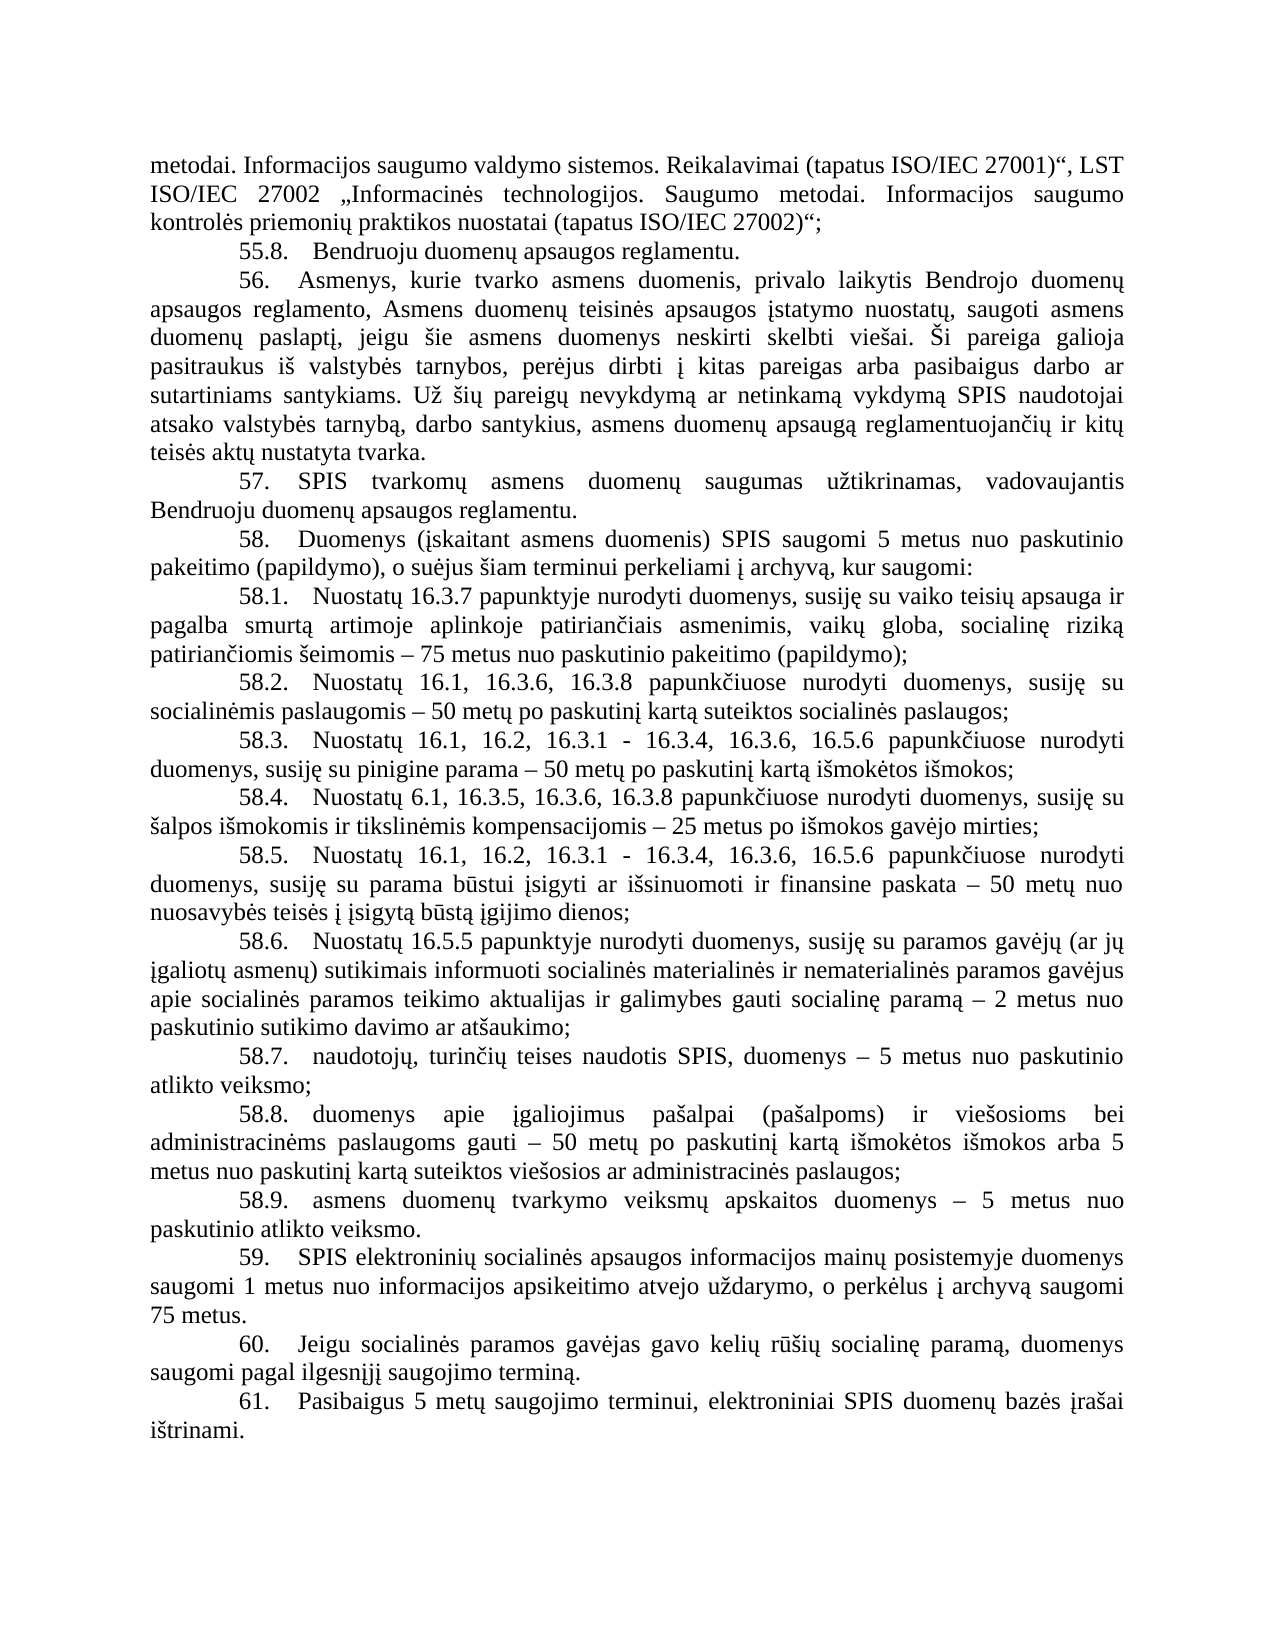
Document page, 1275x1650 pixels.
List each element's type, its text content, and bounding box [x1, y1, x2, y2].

text 55.8. Bendruoju duomenų apsaugos reglamentu. [150, 236, 1125, 265]
text 58.8. duomenys apie įgaliojimus pašalpai (pašalpoms) ir viešosioms bei administracinėms paslaugoms gauti ‒ 50 metų po paskutinį kartą išmokėtos išmokos arba 5 metus nuo paskutinį kartą suteiktos viešosios ar administracinės paslaugos; [150, 1099, 1125, 1185]
text 60. Jeigu socialinės paramos gavėjas gavo kelių rūšių socialinę paramą, duomenys saugomi pagal ilgesnįjį saugojimo terminą. [150, 1329, 1125, 1386]
text 58.2. Nuostatų 16.1, 16.3.6, 16.3.8 papunkčiuose nurodyti duomenys, susiję su socialinėmis paslaugomis – 50 metų po paskutinį kartą suteiktos socialinės paslaugos; [150, 667, 1125, 725]
text 58.3. Nuostatų 16.1, 16.2, 16.3.1 - 16.3.4, 16.3.6, 16.5.6 papunkčiuose nurodyti duomenys, susiję su pinigine parama – 50 metų po paskutinį kartą išmokėtos išmokos; [150, 725, 1125, 782]
text 61. Pasibaigus 5 metų saugojimo terminui, elektroniniai SPIS duomenų bazės įrašai ištrinami. [150, 1386, 1125, 1444]
text 58.6. Nuostatų 16.5.5 papunktyje nurodyti duomenys, susiję su paramos gavėjų (ar jų įgaliotų asmenų) sutikimais informuoti socialinės materialinės ir nematerialinės paramos gavėjus apie socialinės paramos teikimo aktualijas ir galimybes gauti socialinę paramą ‒ 2 metus nuo paskutinio sutikimo davimo ar atšaukimo; [150, 926, 1125, 1041]
text 58.7. naudotojų, turinčių teises naudotis SPIS, duomenys ‒ 5 metus nuo paskutinio atlikto veiksmo; [150, 1041, 1125, 1099]
text 57. SPIS tvarkomų asmens duomenų saugumas užtikrinamas, vadovaujantis Bendruoju duomenų apsaugos reglamentu. [150, 466, 1125, 524]
text 59. SPIS elektroninių socialinės apsaugos informacijos mainų posistemyje duomenys saugomi 1 metus nuo informacijos apsikeitimo atvejo uždarymo, o perkėlus į archyvą saugomi 75 metus. [150, 1242, 1125, 1329]
text 58. Duomenys (įskaitant asmens duomenis) SPIS saugomi 5 metus nuo paskutinio pakeitimo (papildymo), o suėjus šiam terminui perkeliami į archyvą, kur saugomi: [150, 524, 1125, 581]
text metodai. Informacijos saugumo valdymo sistemos. Reikalavimai (tapatus ISO/IEC 27001)“, LST ISO/IEC 27002 „Informacinės technologijos. Saugumo metodai. Informacijos saugumo kontrolės priemonių praktikos nuostatai (tapatus ISO/IEC 27002)“; [150, 150, 1125, 236]
text 58.1. Nuostatų 16.3.7 papunktyje nurodyti duomenys, susiję su vaiko teisių apsauga ir pagalba smurtą artimoje aplinkoje patiriančiais asmenimis, vaikų globa, socialinę riziką patiriančiomis šeimomis – 75 metus nuo paskutinio pakeitimo (papildymo); [150, 581, 1125, 667]
text 58.5. Nuostatų 16.1, 16.2, 16.3.1 - 16.3.4, 16.3.6, 16.5.6 papunkčiuose nurodyti duomenys, susiję su parama būstui įsigyti ar išsinuomoti ir finansine paskata – 50 metų nuo nuosavybės teisės į įsigytą būstą įgijimo dienos; [150, 840, 1125, 926]
text 56. Asmenys, kurie tvarko asmens duomenis, privalo laikytis Bendrojo duomenų apsaugos reglamento, Asmens duomenų teisinės apsaugos įstatymo nuostatų, saugoti asmens duomenų paslaptį, jeigu šie asmens duomenys neskirti skelbti viešai. Ši pareiga galioja pasitraukus iš valstybės tarnybos, perėjus dirbti į kitas pareigas arba pasibaigus darbo ar sutartiniams santykiams. Už šių pareigų nevykdymą ar netinkamą vykdymą SPIS naudotojai atsako valstybės tarnybą, darbo santykius, asmens duomenų apsaugą reglamentuojančių ir kitų teisės aktų nustatyta tvarka. [150, 265, 1125, 466]
text 58.4. Nuostatų 6.1, 16.3.5, 16.3.6, 16.3.8 papunkčiuose nurodyti duomenys, susiję su šalpos išmokomis ir tikslinėmis kompensacijomis – 25 metus po išmokos gavėjo mirties; [150, 782, 1125, 840]
text 58.9. asmens duomenų tvarkymo veiksmų apskaitos duomenys ‒ 5 metus nuo paskutinio atlikto veiksmo. [150, 1185, 1125, 1242]
